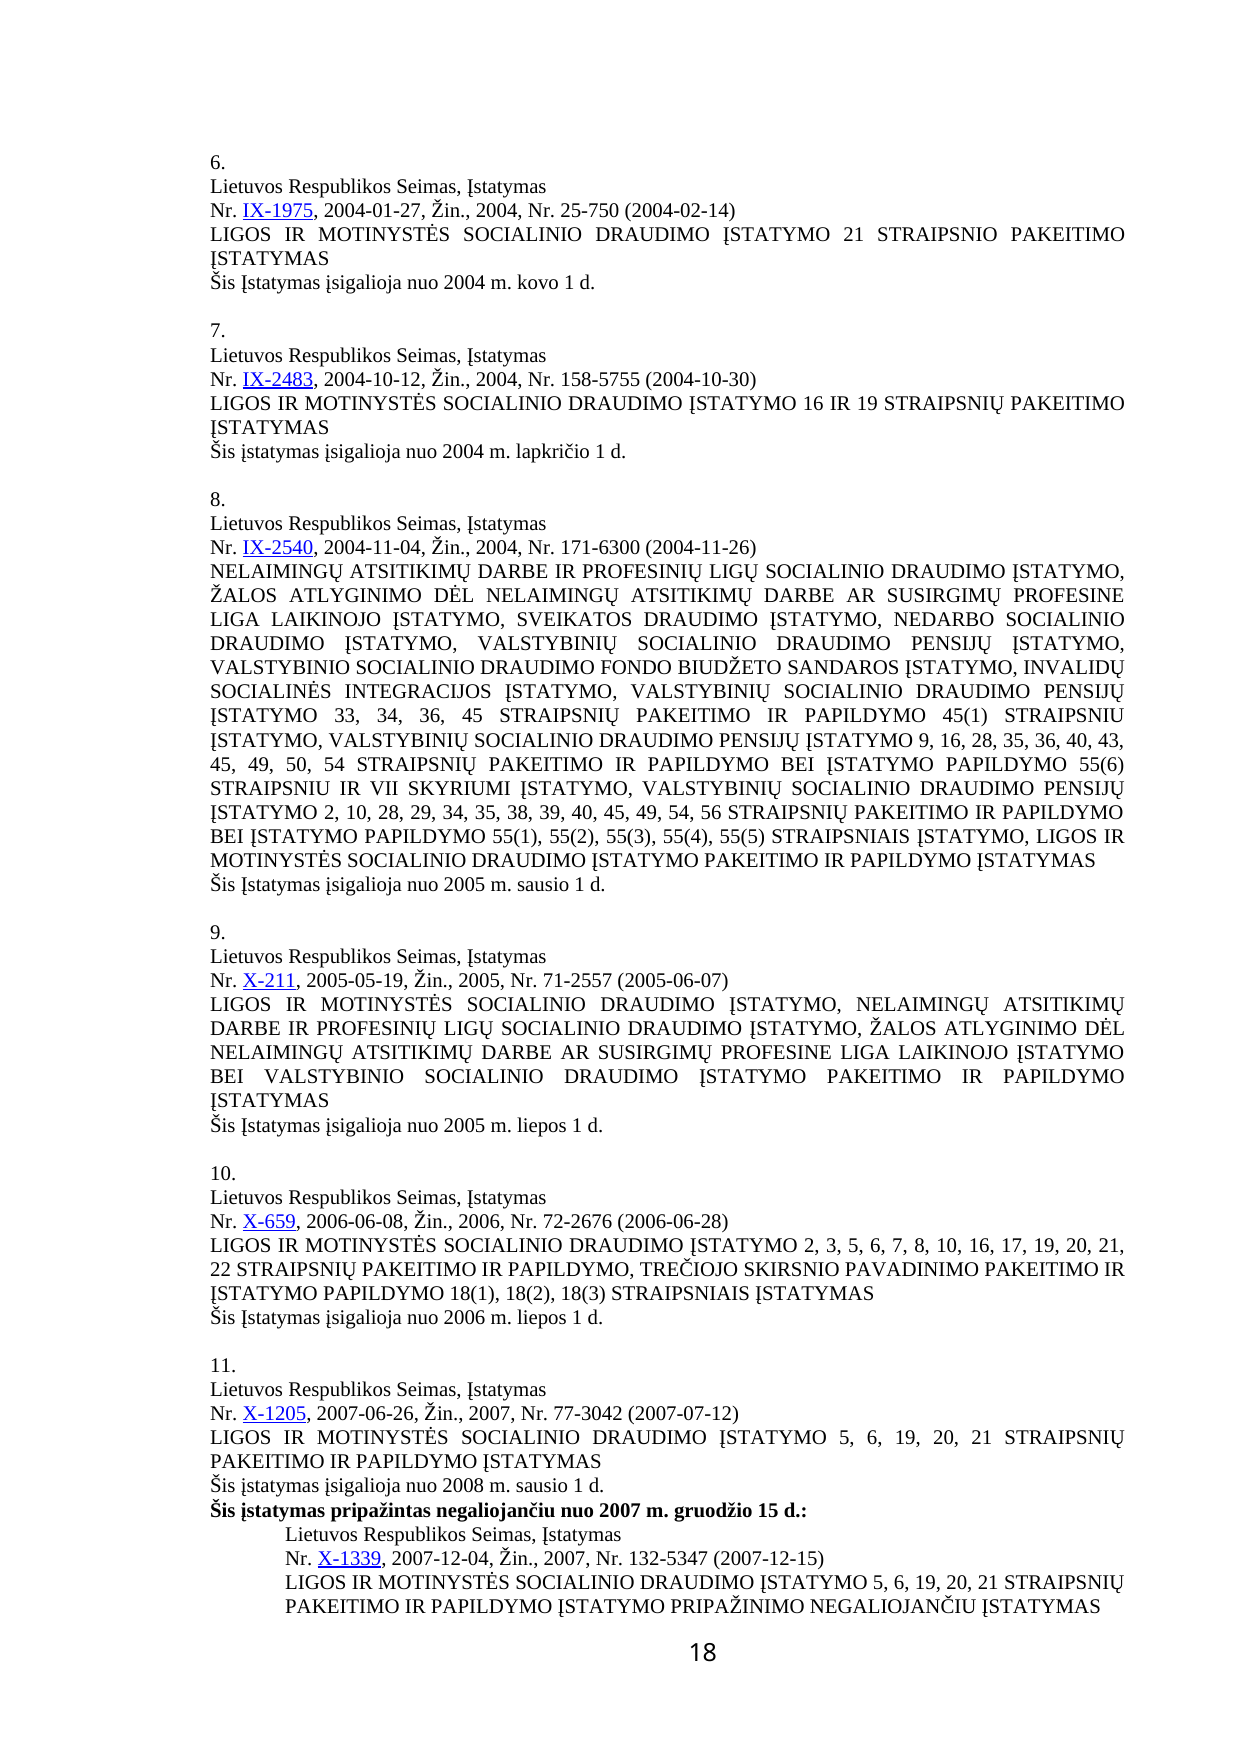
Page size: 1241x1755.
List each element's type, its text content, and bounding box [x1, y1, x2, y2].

text Šis Įstatymas įsigalioja nuo 2004 m. kovo 1 d. [210, 270, 1126, 294]
text Lietuvos Respublikos Seimas, Įstatymas [210, 1377, 1126, 1401]
text Šis Įstatymas įsigalioja nuo 2005 m. liepos 1 d. [210, 1112, 1126, 1137]
text Šis įstatymas pripažintas negaliojančiu nuo 2007 m. gruodžio 15 d.: [210, 1497, 1126, 1522]
text Nr. X-211, 2005-05-19, Žin., 2005, Nr. 71-2557 (2005-06-07) [210, 968, 1126, 992]
text 6. [210, 150, 1126, 174]
text LIGOS IR MOTINYSTĖS SOCIALINIO DRAUDIMO ĮSTATYMO, NELAIMINGŲ ATSITIKIMŲ DARBE IR PROFESINIŲ LIGŲ SOCIALINIO DRAUDIMO ĮSTATYMO, ŽALOS ATLYGINIMO DĖL NELAIMINGŲ ATSITIKIMŲ DARBE AR SUSIRGIMŲ PROFESINE LIGA LAIKINOJO ĮSTATYMO BEI VALSTYBINIO SOCIALINIO DRAUDIMO ĮSTATYMO PAKEITIMO IR PAPILDYMO ĮSTATYMAS [210, 992, 1126, 1112]
text LIGOS IR MOTINYSTĖS SOCIALINIO DRAUDIMO ĮSTATYMO 16 IR 19 STRAIPSNIŲ PAKEITIMO ĮSTATYMAS [210, 391, 1126, 439]
text Lietuvos Respublikos Seimas, Įstatymas [210, 174, 1126, 198]
text 8. [210, 487, 1126, 511]
text Lietuvos Respublikos Seimas, Įstatymas [210, 1185, 1126, 1209]
text LIGOS IR MOTINYSTĖS SOCIALINIO DRAUDIMO ĮSTATYMO 5, 6, 19, 20, 21 STRAIPSNIŲ PAKEITIMO IR PAPILDYMO ĮSTATYMAS [210, 1425, 1126, 1473]
text Nr. IX-1975, 2004-01-27, Žin., 2004, Nr. 25-750 (2004-02-14) [210, 198, 1126, 222]
text Šis įstatymas įsigalioja nuo 2008 m. sausio 1 d. [210, 1473, 1126, 1497]
text 9. [210, 920, 1126, 944]
text NELAIMINGŲ ATSITIKIMŲ DARBE IR PROFESINIŲ LIGŲ SOCIALINIO DRAUDIMO ĮSTATYMO, ŽALOS ATLYGINIMO DĖL NELAIMINGŲ ATSITIKIMŲ DARBE AR SUSIRGIMŲ PROFESINE LIGA LAIKINOJO ĮSTATYMO, SVEIKATOS DRAUDIMO ĮSTATYMO, NEDARBO SOCIALINIO DRAUDIMO ĮSTATYMO, VALSTYBINIŲ SOCIALINIO DRAUDIMO PENSIJŲ ĮSTATYMO, VALSTYBINIO SOCIALINIO DRAUDIMO FONDO BIUDŽETO SANDAROS ĮSTATYMO, INVALIDŲ SOCIALINĖS INTEGRACIJOS ĮSTATYMO, VALSTYBINIŲ SOCIALINIO DRAUDIMO PENSIJŲ ĮSTATYMO 33, 34, 36, 45 STRAIPSNIŲ PAKEITIMO IR PAPILDYMO 45(1) STRAIPSNIU ĮSTATYMO, VALSTYBINIŲ SOCIALINIO DRAUDIMO PENSIJŲ ĮSTATYMO 9, 16, 28, 35, 36, 40, 43, 45, 49, 50, 54 STRAIPSNIŲ PAKEITIMO IR PAPILDYMO BEI ĮSTATYMO PAPILDYMO 55(6) STRAIPSNIU IR VII SKYRIUMI ĮSTATYMO, VALSTYBINIŲ SOCIALINIO DRAUDIMO PENSIJŲ ĮSTATYMO 2, 10, 28, 29, 34, 35, 38, 39, 40, 45, 49, 54, 56 STRAIPSNIŲ PAKEITIMO IR PAPILDYMO BEI ĮSTATYMO PAPILDYMO 55(1), 55(2), 55(3), 55(4), 55(5) STRAIPSNIAIS ĮSTATYMO, LIGOS IR MOTINYSTĖS SOCIALINIO DRAUDIMO ĮSTATYMO PAKEITIMO IR PAPILDYMO ĮSTATYMAS [210, 559, 1126, 872]
text Šis Įstatymas įsigalioja nuo 2005 m. sausio 1 d. [210, 872, 1126, 896]
text Nr. X-1205, 2007-06-26, Žin., 2007, Nr. 77-3042 (2007-07-12) [210, 1401, 1126, 1425]
text LIGOS IR MOTINYSTĖS SOCIALINIO DRAUDIMO ĮSTATYMO 2, 3, 5, 6, 7, 8, 10, 16, 17, 19, 20, 21, 22 STRAIPSNIŲ PAKEITIMO IR PAPILDYMO, TREČIOJO SKIRSNIO PAVADINIMO PAKEITIMO IR ĮSTATYMO PAPILDYMO 18(1), 18(2), 18(3) STRAIPSNIAIS ĮSTATYMAS [210, 1233, 1126, 1305]
text Nr. IX-2540, 2004-11-04, Žin., 2004, Nr. 171-6300 (2004-11-26) [210, 535, 1126, 559]
text 7. [210, 318, 1126, 342]
text LIGOS IR MOTINYSTĖS SOCIALINIO DRAUDIMO ĮSTATYMO 5, 6, 19, 20, 21 STRAIPSNIŲ PAKEITIMO IR PAPILDYMO ĮSTATYMO PRIPAŽINIMO NEGALIOJANČIU ĮSTATYMAS [285, 1570, 1126, 1618]
text Nr. X-1339, 2007-12-04, Žin., 2007, Nr. 132-5347 (2007-12-15) [210, 1546, 1126, 1570]
text Lietuvos Respublikos Seimas, Įstatymas [210, 1522, 1126, 1546]
text 11. [210, 1353, 1126, 1377]
text Šis Įstatymas įsigalioja nuo 2006 m. liepos 1 d. [210, 1305, 1126, 1329]
text Šis įstatymas įsigalioja nuo 2004 m. lapkričio 1 d. [210, 439, 1126, 463]
text Nr. X-659, 2006-06-08, Žin., 2006, Nr. 72-2676 (2006-06-28) [210, 1209, 1126, 1233]
text Lietuvos Respublikos Seimas, Įstatymas [210, 511, 1126, 535]
text Lietuvos Respublikos Seimas, Įstatymas [210, 944, 1126, 968]
text Lietuvos Respublikos Seimas, Įstatymas [210, 342, 1126, 367]
text Nr. IX-2483, 2004-10-12, Žin., 2004, Nr. 158-5755 (2004-10-30) [210, 367, 1126, 391]
text 10. [210, 1161, 1126, 1185]
text LIGOS IR MOTINYSTĖS SOCIALINIO DRAUDIMO ĮSTATYMO 21 STRAIPSNIO PAKEITIMO ĮSTATYMAS [210, 222, 1126, 270]
